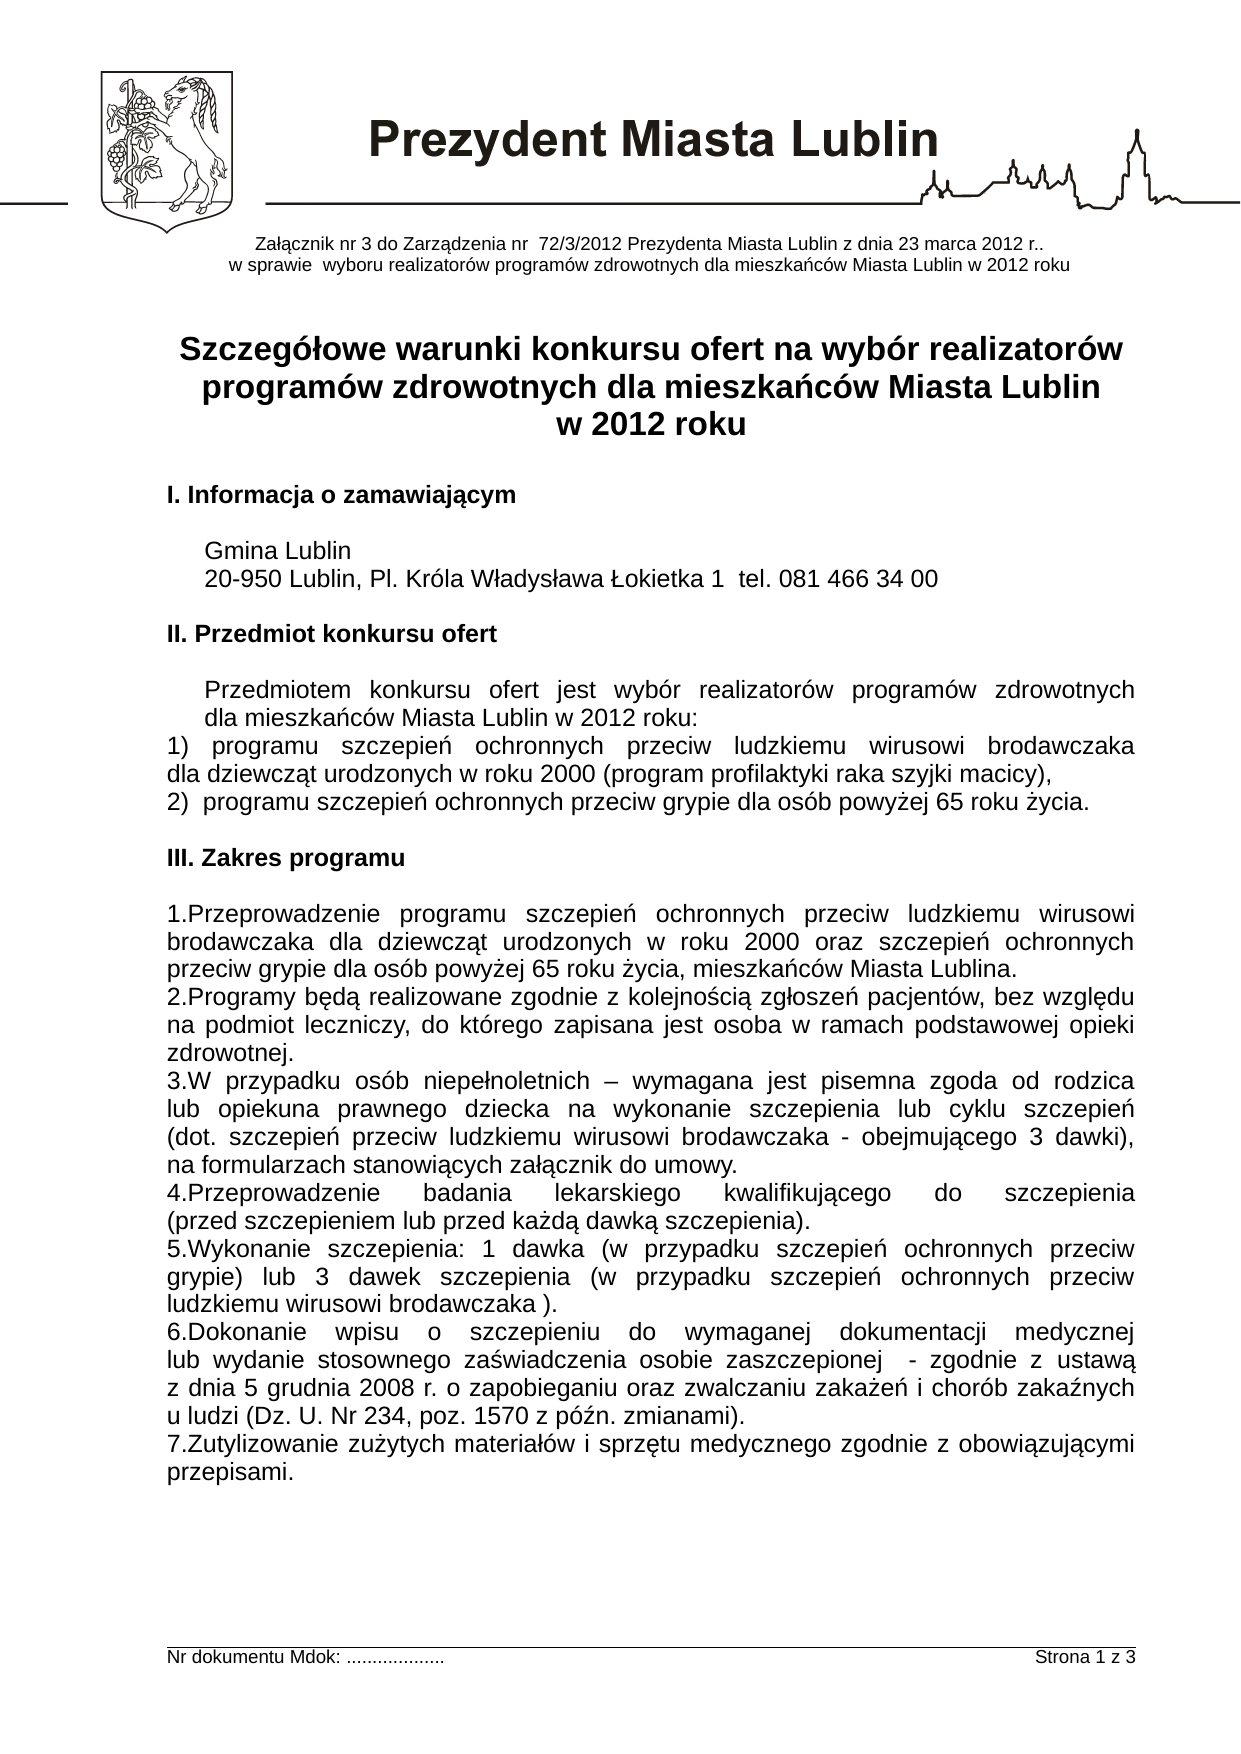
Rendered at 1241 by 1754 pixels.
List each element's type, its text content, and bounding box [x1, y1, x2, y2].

text Przedmiotem konkursu ofert jest wybór realizatorów programów zdrowotnych dla mieszkańców Miasta Lublin w 2012 roku: [204, 676, 1136, 732]
list 7.Zutylizowanie zużytych materiałów i sprzętu medycznego zgodnie z obowiązującymi przepisami. [167, 1430, 1136, 1486]
text Szczegółowe warunki konkursu ofert na wybór realizatorów programów zdrowotnych dla mieszkańców Miasta Lublin w 2012 roku [167, 331, 1136, 442]
list 6.Dokonanie wpisu o szczepieniu do wymaganej dokumentacji medycznej lub wydanie stosownego zaświadczenia osobie zaszczepionej - zgodnie z ustawą z dnia 5 grudnia 2008 r. o zapobieganiu oraz zwalczaniu zakażeń i chorób zakaźnych u ludzi (Dz. U. Nr 234, poz. 1570 z późn. zmianami). [167, 1318, 1136, 1430]
picture [0, 71, 1241, 234]
list 2.Programy będą realizowane zgodnie z kolejnością zgłoszeń pacjentów, bez względu na podmiot leczniczy, do którego zapisana jest osoba w ramach podstawowej opieki zdrowotnej. [167, 983, 1136, 1067]
text 20-950 Lublin, Pl. Króla Władysława Łokietka 1 tel. 081 466 34 00 [204, 564, 1136, 592]
list 3.W przypadku osób niepełnoletnich – wymagana jest pisemna zgoda od rodzica lub opiekuna prawnego dziecka na wykonanie szczepienia lub cyklu szczepień (dot. szczepień przeciw ludzkiemu wirusowi brodawczaka - obejmującego 3 dawki), na formularzach stanowiących załącznik do umowy. [167, 1067, 1136, 1178]
list programu szczepień ochronnych przeciw ludzkiemu wirusowi brodawczaka dla dziewcząt urodzonych w roku 2000 (program profilaktyki raka szyjki macicy), [167, 732, 1136, 788]
text III. Zakres programu [167, 843, 1136, 871]
list 4.Przeprowadzenie badania lekarskiego kwalifikującego do szczepienia (przed szczepieniem lub przed każdą dawką szczepienia). [167, 1178, 1136, 1234]
text Gmina Lublin [204, 536, 1136, 564]
list 1.Przeprowadzenie programu szczepień ochronnych przeciw ludzkiemu wirusowi brodawczaka dla dziewcząt urodzonych w roku 2000 oraz szczepień ochronnych przeciw grypie dla osób powyżej 65 roku życia, mieszkańców Miasta Lublina. [167, 899, 1136, 983]
list Informacja o zamawiającym [167, 481, 1136, 508]
list II. Przedmiot konkursu ofert [167, 620, 1136, 648]
list 5.Wykonanie szczepienia: 1 dawka (w przypadku szczepień ochronnych przeciw grypie) lub 3 dawek szczepienia (w przypadku szczepień ochronnych przeciw ludzkiemu wirusowi brodawczaka ). [167, 1234, 1136, 1318]
list programu szczepień ochronnych przeciw grypie dla osób powyżej 65 roku życia. [167, 788, 1136, 816]
